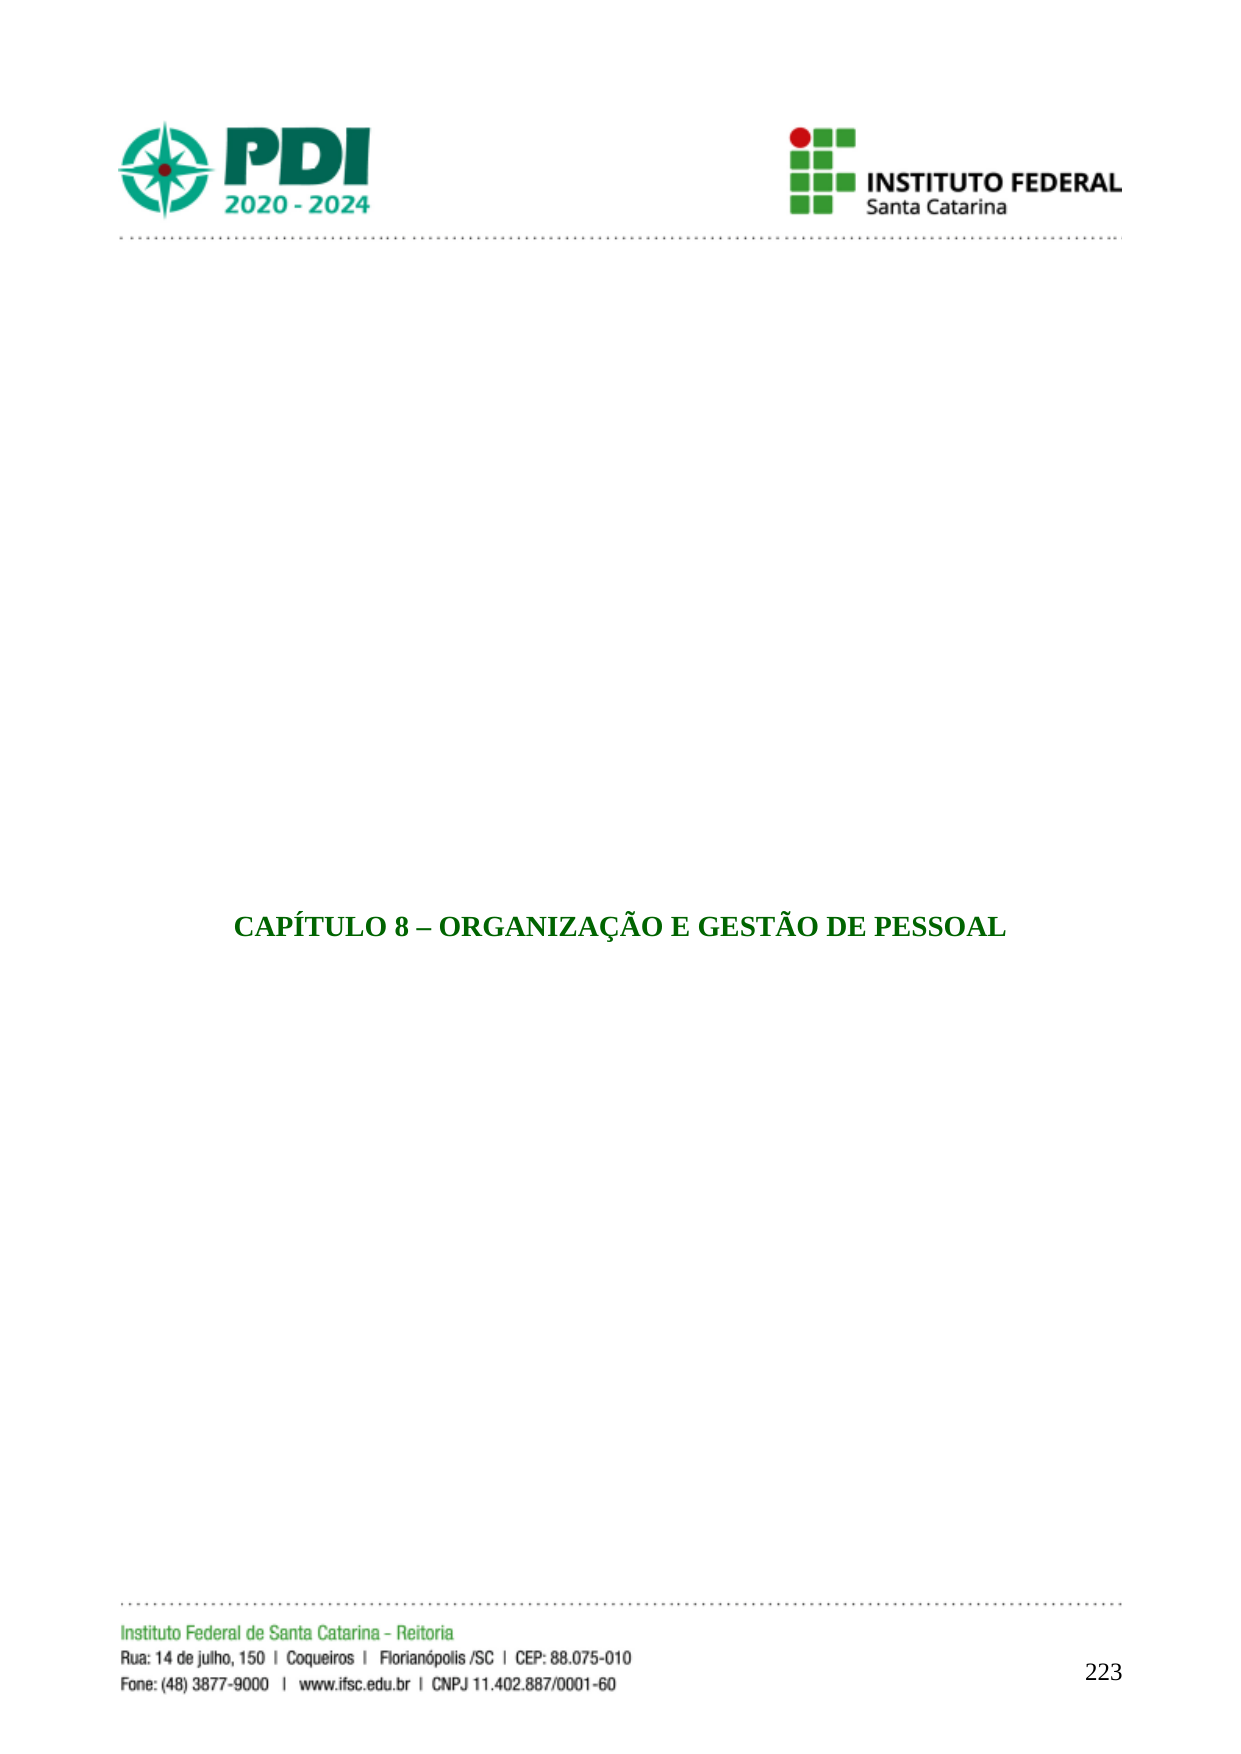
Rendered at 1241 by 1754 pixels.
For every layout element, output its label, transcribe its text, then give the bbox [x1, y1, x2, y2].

picture [118, 1599, 1122, 1699]
subtitle ORGANIZAÇÃO E GESTÃO DE PESSOAL [118, 909, 1122, 943]
picture [220, 120, 1021, 249]
